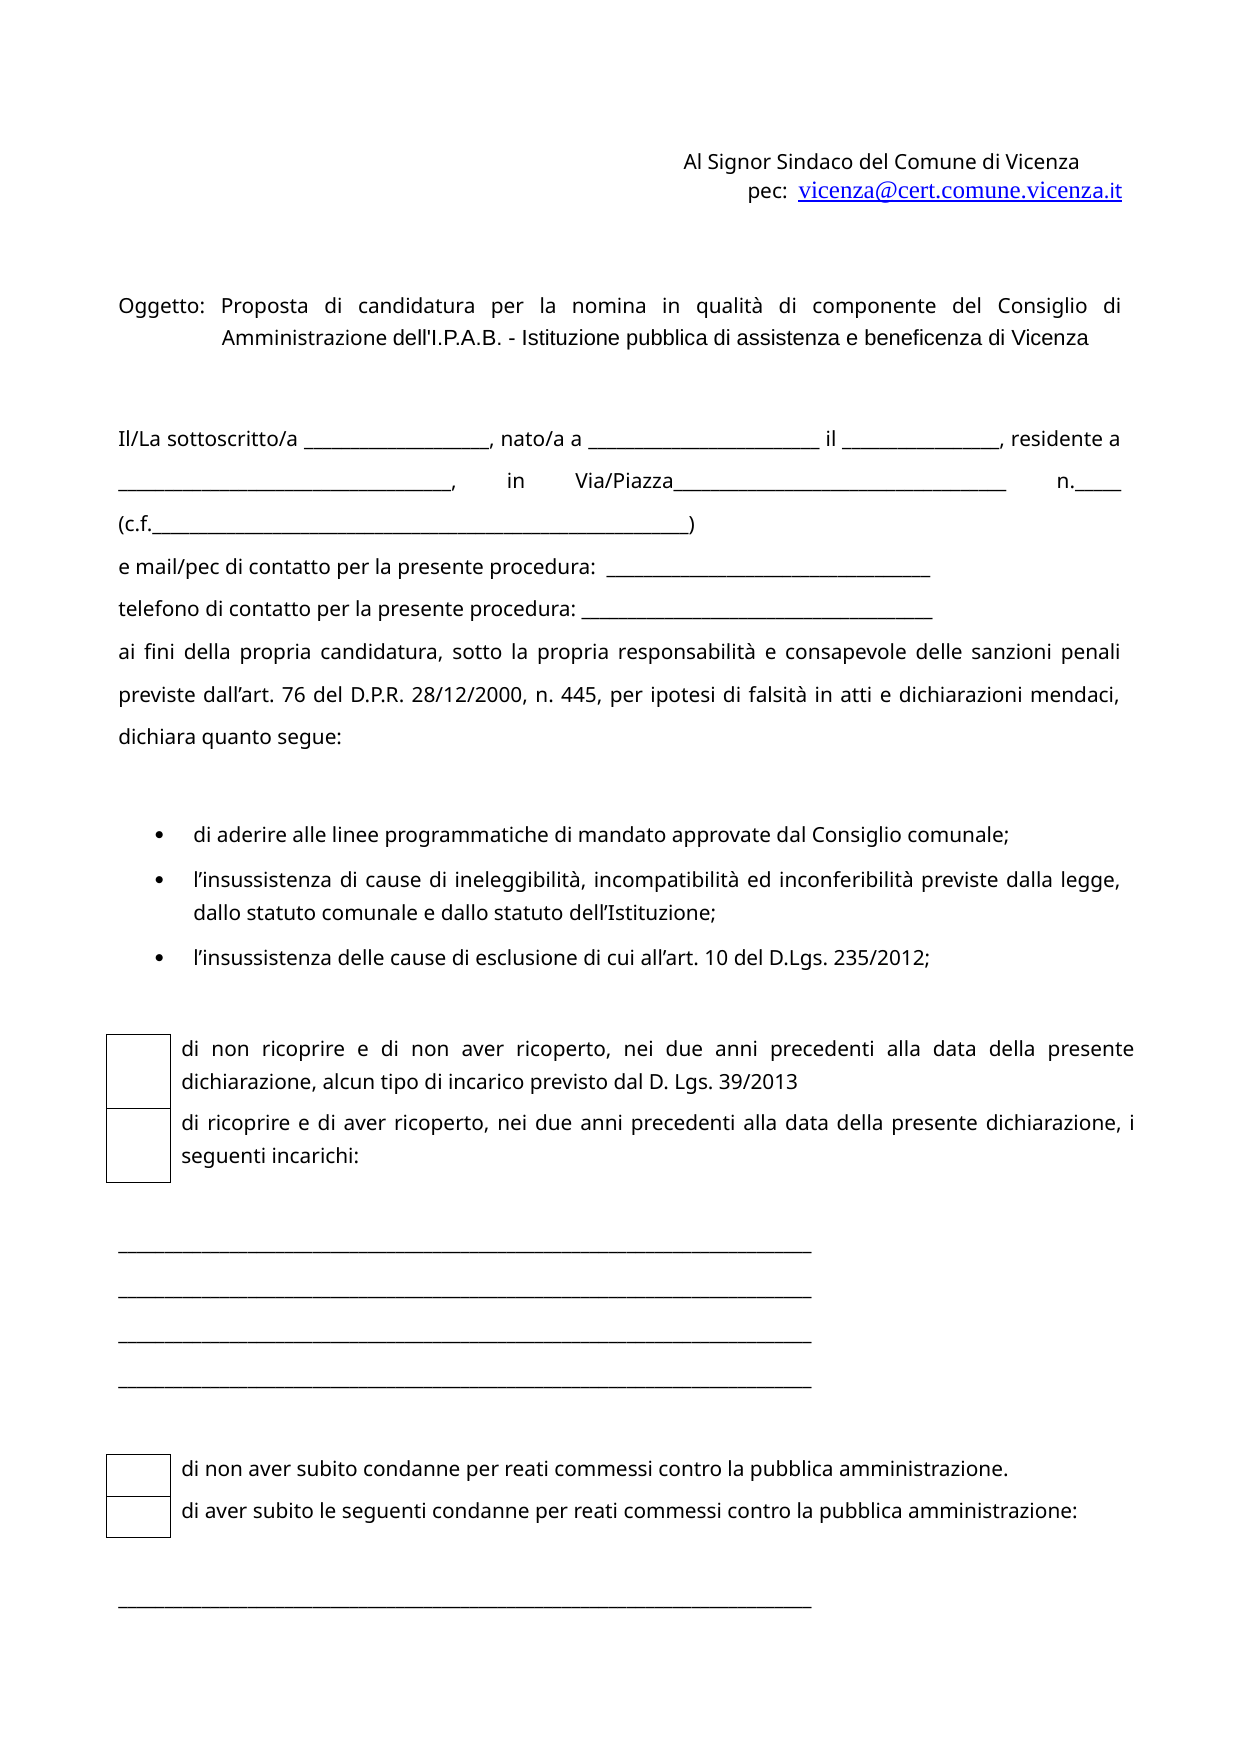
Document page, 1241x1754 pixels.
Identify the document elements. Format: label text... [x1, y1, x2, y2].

table_header [107, 1455, 170, 1496]
text ai fini della propria candidatura, sotto la propria responsabilità e consapevole delle sanzioni penali previste dall’art. 76 del D.P.R. 28/12/2000, n. 445, per ipotesi di falsità in atti e dichiarazioni mendaci, dichiara quanto segue: [118, 637, 1122, 751]
table_cell [107, 1497, 170, 1537]
text Oggetto: Proposta di candidatura per la nomina in qualità di componente del Consiglio di Amministrazione dell'I.P.A.B. - Istituzione pubblica di assistenza e beneficenza di Vicenza [118, 291, 1122, 352]
table_header di non aver subito condanne per reati commessi contro la pubblica amministrazione. [171, 1454, 1148, 1496]
text Il/La sottoscritto/a ____________________, nato/a a _________________________ il _________________, residente a ____________________________________, in Via/Piazza____________________________________ n._____ (c.f.__________________________________________________________) [118, 424, 1122, 538]
text ___________________________________________________________________________ [118, 1273, 1121, 1302]
table_header [107, 1035, 170, 1108]
table_cell di aver subito le seguenti condanne per reati commessi contro la pubblica amministrazione: [171, 1496, 1148, 1537]
text pec: vicenza@cert.comune.vicenza.it [118, 175, 1122, 205]
text ___________________________________________________________________________ [118, 1228, 1121, 1257]
text ___________________________________________________________________________ [118, 1583, 1121, 1611]
text ___________________________________________________________________________ [118, 1318, 1121, 1347]
table_header di non ricoprire e di non aver ricoperto, nei due anni precedenti alla data della presente dichiarazione, alcun tipo di incarico previsto dal D. Lgs. 39/2013 [171, 1034, 1148, 1108]
list l’insussistenza delle cause di esclusione di cui all’art. 10 del D.Lgs. 235/2012; [156, 943, 1122, 972]
text telefono di contatto per la presente procedura: ______________________________________ [118, 594, 1122, 623]
text ___________________________________________________________________________ [118, 1363, 1121, 1392]
text e mail/pec di contatto per la presente procedura: ___________________________________ [118, 552, 1122, 580]
list l’insussistenza di cause di ineleggibilità, incompatibilità ed inconferibilità previste dalla legge, dallo statuto comunale e dallo statuto dell’Istituzione; [156, 866, 1122, 927]
text Al Signor Sindaco del Comune di Vicenza [118, 147, 1122, 175]
table_cell di ricoprire e di aver ricoperto, nei due anni precedenti alla data della presente dichiarazione, i seguenti incarichi: [171, 1108, 1148, 1182]
table_cell [107, 1109, 170, 1182]
list di aderire alle linee programmatiche di mandato approvate dal Consiglio comunale; [156, 821, 1122, 849]
